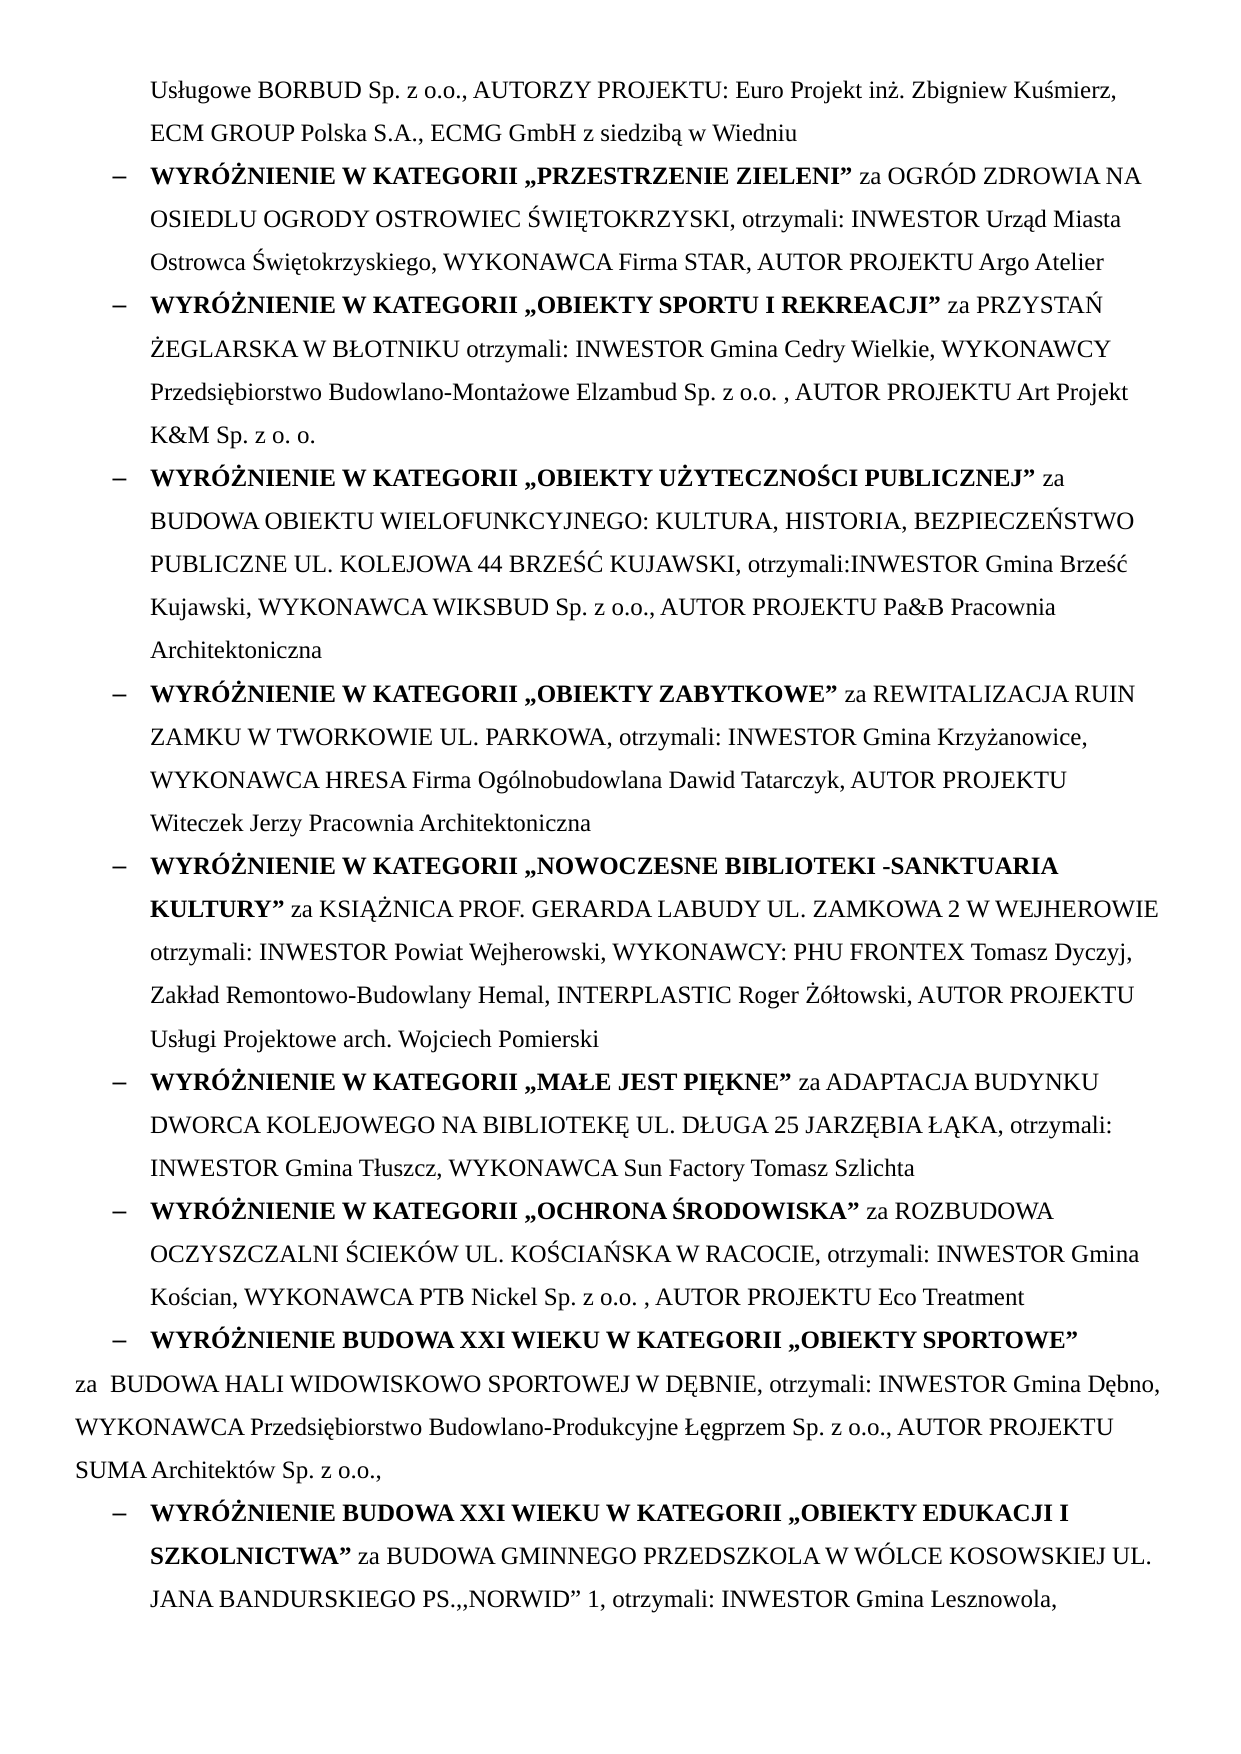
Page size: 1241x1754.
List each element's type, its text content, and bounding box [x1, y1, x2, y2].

list WYRÓŻNIENIE W KATEGORII „OBIEKTY ZABYTKOWE” za REWITALIZACJA RUIN ZAMKU W TWORKOWIE UL. PARKOWA, otrzymali: INWESTOR Gmina Krzyżanowice, WYKONAWCA HRESA Firma Ogólnobudowlana Dawid Tatarczyk, AUTOR PROJEKTU Witeczek Jerzy Pracownia Architektoniczna [112, 679, 1165, 837]
list WYRÓŻNIENIE BUDOWA XXI WIEKU W KATEGORII „OBIEKTY SPORTOWE” [112, 1326, 1165, 1354]
list WYRÓŻNIENIE W KATEGORII „OBIEKTY UŻYTECZNOŚCI PUBLICZNEJ” za BUDOWA OBIEKTU WIELOFUNKCYJNEGO: KULTURA, HISTORIA, BEZPIECZEŃSTWO PUBLICZNE UL. KOLEJOWA 44 BRZEŚĆ KUJAWSKI, otrzymali:INWESTOR Gmina Brześć Kujawski, WYKONAWCA WIKSBUD Sp. z o.o., AUTOR PROJEKTU Pa&B Pracownia Architektoniczna [112, 463, 1165, 664]
list WYRÓŻNIENIE BUDOWA XXI WIEKU W KATEGORII „OBIEKTY EDUKACJI I SZKOLNICTWA” za BUDOWA GMINNEGO PRZEDSZKOLA W WÓLCE KOSOWSKIEJ UL. JANA BANDURSKIEGO PS.,,NORWID” 1, otrzymali: INWESTOR Gmina Lesznowola, [112, 1498, 1165, 1613]
text za BUDOWA HALI WIDOWISKOWO SPORTOWEJ W DĘBNIE, otrzymali: INWESTOR Gmina Dębno, WYKONAWCA Przedsiębiorstwo Budowlano-Produkcyjne Łęgprzem Sp. z o.o., AUTOR PROJEKTU SUMA Architektów Sp. z o.o., [75, 1369, 1165, 1484]
list WYRÓŻNIENIE W KATEGORII „OCHRONA ŚRODOWISKA” za ROZBUDOWA OCZYSZCZALNI ŚCIEKÓW UL. KOŚCIAŃSKA W RACOCIE, otrzymali: INWESTOR Gmina Kościan, WYKONAWCA PTB Nickel Sp. z o.o. , AUTOR PROJEKTU Eco Treatment [112, 1196, 1165, 1311]
list WYRÓŻNIENIE W KATEGORII „PRZESTRZENIE ZIELENI” za OGRÓD ZDROWIA NA OSIEDLU OGRODY OSTROWIEC ŚWIĘTOKRZYSKI, otrzymali: INWESTOR Urząd Miasta Ostrowca Świętokrzyskiego, WYKONAWCA Firma STAR, AUTOR PROJEKTU Argo Atelier [112, 161, 1165, 276]
list Usługowe BORBUD Sp. z o.o., AUTORZY PROJEKTU: Euro Projekt inż. Zbigniew Kuśmierz, ECM GROUP Polska S.A., ECMG GmbH z siedzibą w Wiedniu [112, 75, 1165, 147]
list WYRÓŻNIENIE W KATEGORII „OBIEKTY SPORTU I REKREACJI” za PRZYSTAŃ ŻEGLARSKA W BŁOTNIKU otrzymali: INWESTOR Gmina Cedry Wielkie, WYKONAWCY Przedsiębiorstwo Budowlano-Montażowe Elzambud Sp. z o.o. , AUTOR PROJEKTU Art Projekt K&M Sp. z o. o. [112, 291, 1165, 449]
list WYRÓŻNIENIE W KATEGORII „MAŁE JEST PIĘKNE” za ADAPTACJA BUDYNKU DWORCA KOLEJOWEGO NA BIBLIOTEKĘ UL. DŁUGA 25 JARZĘBIA ŁĄKA, otrzymali: INWESTOR Gmina Tłuszcz, WYKONAWCA Sun Factory Tomasz Szlichta [112, 1067, 1165, 1182]
list WYRÓŻNIENIE W KATEGORII „NOWOCZESNE BIBLIOTEKI -SANKTUARIA KULTURY” za KSIĄŻNICA PROF. GERARDA LABUDY UL. ZAMKOWA 2 W WEJHEROWIE otrzymali: INWESTOR Powiat Wejherowski, WYKONAWCY: PHU FRONTEX Tomasz Dyczyj, Zakład Remontowo-Budowlany Hemal, INTERPLASTIC Roger Żółtowski, AUTOR PROJEKTU Usługi Projektowe arch. Wojciech Pomierski [112, 851, 1165, 1052]
